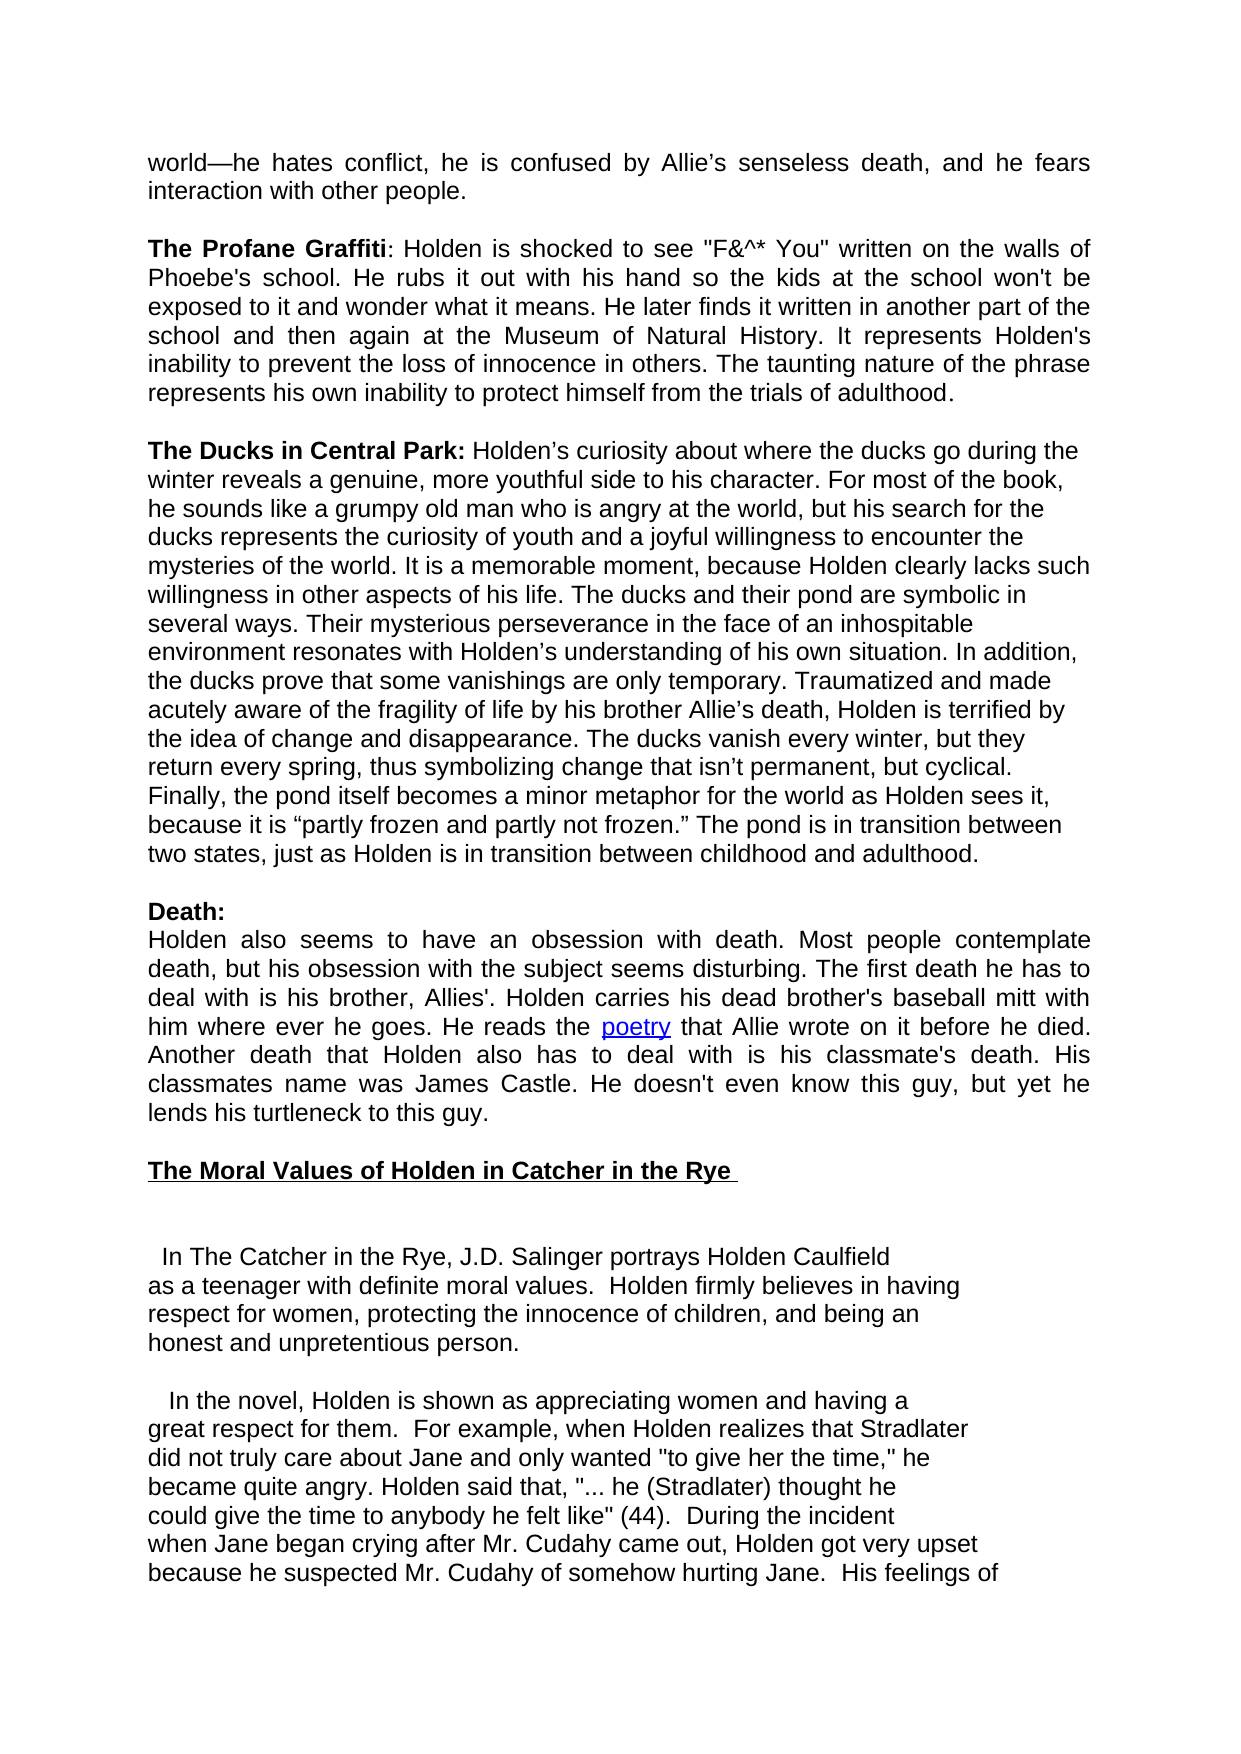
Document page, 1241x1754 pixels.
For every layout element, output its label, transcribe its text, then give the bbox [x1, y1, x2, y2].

text The Profane Graffiti: Holden is shocked to see "F&^* You" written on the walls of Phoebe's school. He rubs it out with his hand so the kids at the school won't be exposed to it and wonder what it means. He later finds it written in another part of the school and then again at the Museum of Natural History. It represents Holden's inability to prevent the loss of innocence in others. The taunting nature of the phrase represents his own inability to protect himself from the trials of adulthood. [148, 234, 1093, 407]
text Death: Holden also seems to have an obsession with death. Most people contemplate death, but his obsession with the subject seems disturbing. The first death he has to deal with is his brother, Allies'. Holden carries his dead brother's baseball mitt with him where ever he goes. He reads the poetry that Allie wrote on it before he died. Another death that Holden also has to deal with is his classmate's death. His classmates name was James Castle. He doesn't even know this guy, but yet he lends his turtleneck to this guy. [148, 897, 1093, 1127]
text world—he hates conflict, he is confused by Allie’s senseless death, and he fears interaction with other people. [148, 148, 1093, 205]
text The Moral Values of Holden in Catcher in the Rye In The Catcher in the Rye, J.D. Salinger portrays Holden Caulfield as a teenager with definite moral values. Holden firmly believes in having respect for women, protecting the innocence of children, and being an honest and unpretentious person. In the novel, Holden is shown as appreciating women and having a great respect for them. For example, when Holden realizes that Stradlater did not truly care about Jane and only wanted "to give her the time," he became quite angry. Holden said that, "... he (Stradlater) thought he could give the time to anybody he felt like" (44). During the incident when Jane began crying after Mr. Cudahy came out, Holden got very upset because he suspected Mr. Cudahy of somehow hurting Jane. His feelings of [148, 1156, 1093, 1587]
text The Ducks in Central Park: Holden’s curiosity about where the ducks go during the winter reveals a genuine, more youthful side to his character. For most of the book, he sounds like a grumpy old man who is angry at the world, but his search for the ducks represents the curiosity of youth and a joyful willingness to encounter the mysteries of the world. It is a memorable moment, because Holden clearly lacks such willingness in other aspects of his life. The ducks and their pond are symbolic in several ways. Their mysterious perseverance in the face of an inhospitable environment resonates with Holden’s understanding of his own situation. In addition, the ducks prove that some vanishings are only temporary. Traumatized and made acutely aware of the fragility of life by his brother Allie’s death, Holden is terrified by the idea of change and disappearance. The ducks vanish every winter, but they return every spring, thus symbolizing change that isn’t permanent, but cyclical. Finally, the pond itself becomes a minor metaphor for the world as Holden sees it, because it is “partly frozen and partly not frozen.” The pond is in transition between two states, just as Holden is in transition between childhood and adulthood. [148, 436, 1093, 867]
